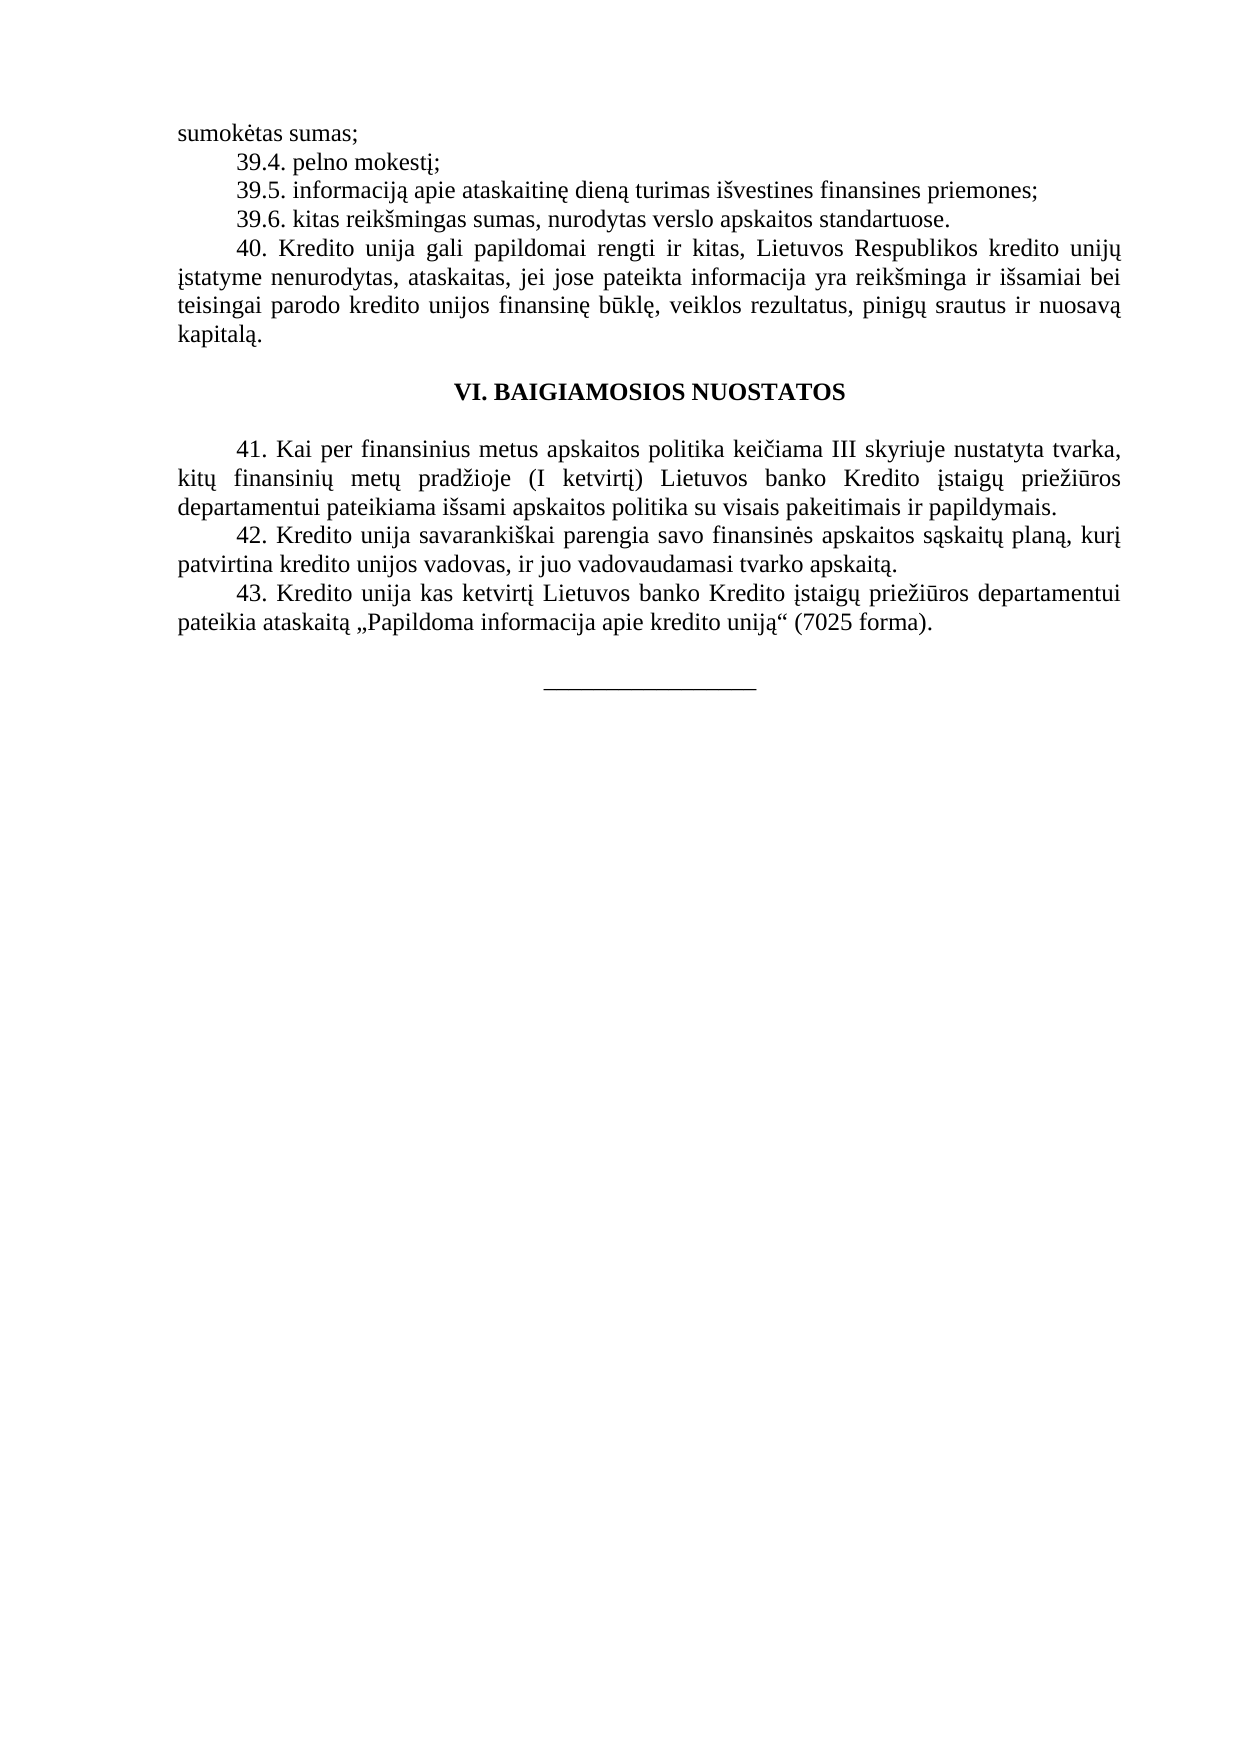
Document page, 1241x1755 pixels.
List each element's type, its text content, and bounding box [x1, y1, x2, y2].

text 43. Kredito unija kas ketvirtį Lietuvos banko Kredito įstaigų priežiūros departamentui pateikia ataskaitą „Papildoma informacija apie kredito uniją“ (7025 forma). [177, 578, 1122, 636]
text VI. BAIGIAMOSIOS NUOSTATOS [177, 377, 1122, 406]
text 39.6. kitas reikšmingas sumas, nurodytas verslo apskaitos standartuose. [177, 204, 1122, 233]
text 39.4. pelno mokestį; [177, 147, 1122, 176]
text sumokėtas sumas; [177, 118, 1122, 147]
text 40. Kredito unija gali papildomai rengti ir kitas, Lietuvos Respublikos kredito unijų įstatyme nenurodytas, ataskaitas, jei jose pateikta informacija yra reikšminga ir išsamiai bei teisingai parodo kredito unijos finansinę būklę, veiklos rezultatus, pinigų srautus ir nuosavą kapitalą. [177, 233, 1122, 348]
text 41. Kai per finansinius metus apskaitos politika keičiama III skyriuje nustatyta tvarka, kitų finansinių metų pradžioje (I ketvirtį) Lietuvos banko Kredito įstaigų priežiūros departamentui pateikiama išsami apskaitos politika su visais pakeitimais ir papildymais. [177, 434, 1122, 521]
text _________________ [177, 664, 1122, 693]
text 39.5. informaciją apie ataskaitinę dieną turimas išvestines finansines priemones; [177, 176, 1122, 204]
text 42. Kredito unija savarankiškai parengia savo finansinės apskaitos sąskaitų planą, kurį patvirtina kredito unijos vadovas, ir juo vadovaudamasi tvarko apskaitą. [177, 521, 1122, 578]
